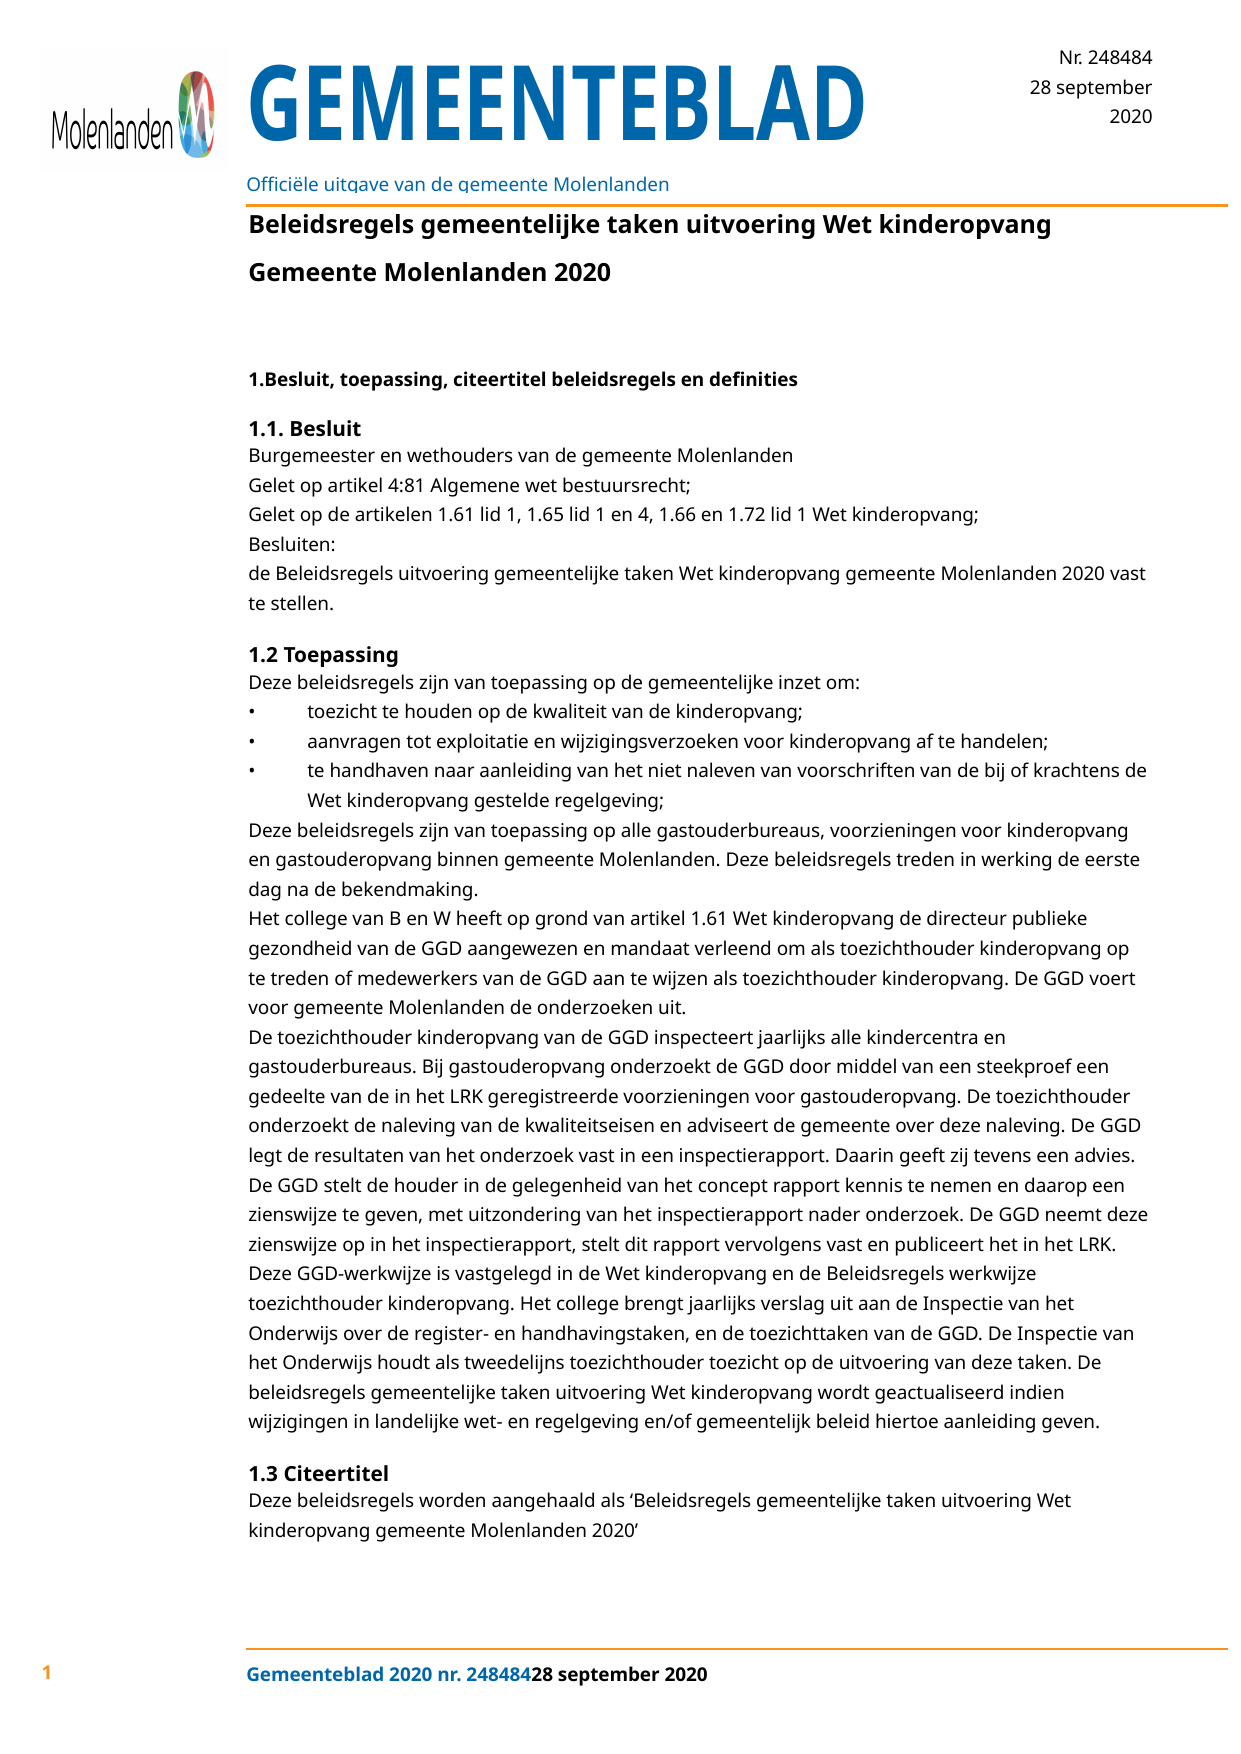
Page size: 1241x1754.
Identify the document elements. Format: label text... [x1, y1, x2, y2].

list toezicht te houden op de kwaliteit van de kinderopvang; [248, 698, 1152, 724]
text Beleidsregels gemeentelijke taken uitvoering Wet kinderopvang Gemeente Molenlanden 2020 [248, 207, 1152, 288]
text Deze beleidsregels zijn van toepassing op alle gastouderbureaus, voorzieningen voor kinderopvang en gastouderopvang binnen gemeente Molenlanden. Deze beleidsregels treden in werking de eerste dag na de bekendmaking. [248, 817, 1152, 902]
text 1.Besluit, toepassing, citeertitel beleidsregels en definities [248, 364, 1152, 393]
list aanvragen tot exploitatie en wijzigingsverzoeken voor kinderopvang af te handelen; [248, 728, 1152, 754]
text Gelet op de artikelen 1.61 lid 1, 1.65 lid 1 en 4, 1.66 en 1.72 lid 1 Wet kinderopvang; [248, 501, 1152, 527]
text Gelet op artikel 4:81 Algemene wet bestuursrecht; [248, 472, 1152, 497]
text Het college van B en W heeft op grond van artikel 1.61 Wet kinderopvang de directeur publieke gezondheid van de GGD aangewezen en mandaat verleend om als toezichthouder kinderopvang op te treden of medewerkers van de GGD aan te wijzen als toezichthouder kinderopvang. De GGD voert voor gemeente Molenlanden de onderzoeken uit. [248, 906, 1152, 1020]
text Deze beleidsregels worden aangehaald als ‘Beleidsregels gemeentelijke taken uitvoering Wet kinderopvang gemeente Molenlanden 2020’ [248, 1487, 1152, 1543]
text de Beleidsregels uitvoering gemeentelijke taken Wet kinderopvang gemeente Molenlanden 2020 vast te stellen. [248, 561, 1152, 616]
text 1.2 Toepassing [248, 641, 1152, 669]
text Deze GGD-werkwijze is vastgelegd in de Wet kinderopvang en de Beleidsregels werkwijze toezichthouder kinderopvang. Het college brengt jaarlijks verslag uit aan de Inspectie van het Onderwijs over de register- en handhavingstaken, en de toezichttaken van de GGD. De Inspectie van het Onderwijs houdt als tweedelijns toezichthouder toezicht op de uitvoering van deze taken. De beleidsregels gemeentelijke taken uitvoering Wet kinderopvang wordt geactualiseerd indien wijzigingen in landelijke wet- en regelgeving en/of gemeentelijk beleid hiertoe aanleiding geven. [248, 1261, 1152, 1434]
text Deze beleidsregels zijn van toepassing op de gemeentelijke inzet om: [248, 669, 1152, 695]
text Burgemeester en wethouders van de gemeente Molenlanden [248, 442, 1152, 468]
text De toezichthouder kinderopvang van de GGD inspecteert jaarlijks alle kindercentra en gastouderbureaus. Bij gastouderopvang onderzoekt de GGD door middel van een steekproef een gedeelte van de in het LRK geregistreerde voorzieningen voor gastouderopvang. De toezichthouder onderzoekt de naleving van de kwaliteitseisen en adviseert de gemeente over deze naleving. De GGD legt de resultaten van het onderzoek vast in een inspectierapport. Daarin geeft zij tevens een advies. De GGD stelt de houder in de gelegenheid van het concept rapport kennis te nemen en daarop een zienswijze te geven, met uitzondering van het inspectierapport nader onderzoek. De GGD neemt deze zienswijze op in het inspectierapport, stelt dit rapport vervolgens vast en publiceert het in het LRK. [248, 1024, 1152, 1257]
text 1.3 Citeertitel [248, 1459, 1152, 1487]
text 1.1. Besluit [248, 414, 1152, 442]
list te handhaven naar aanleiding van het niet naleven van voorschriften van de bij of krachtens de Wet kinderopvang gestelde regelgeving; [248, 758, 1152, 813]
text Besluiten: [248, 531, 1152, 557]
picture [41, 47, 231, 172]
